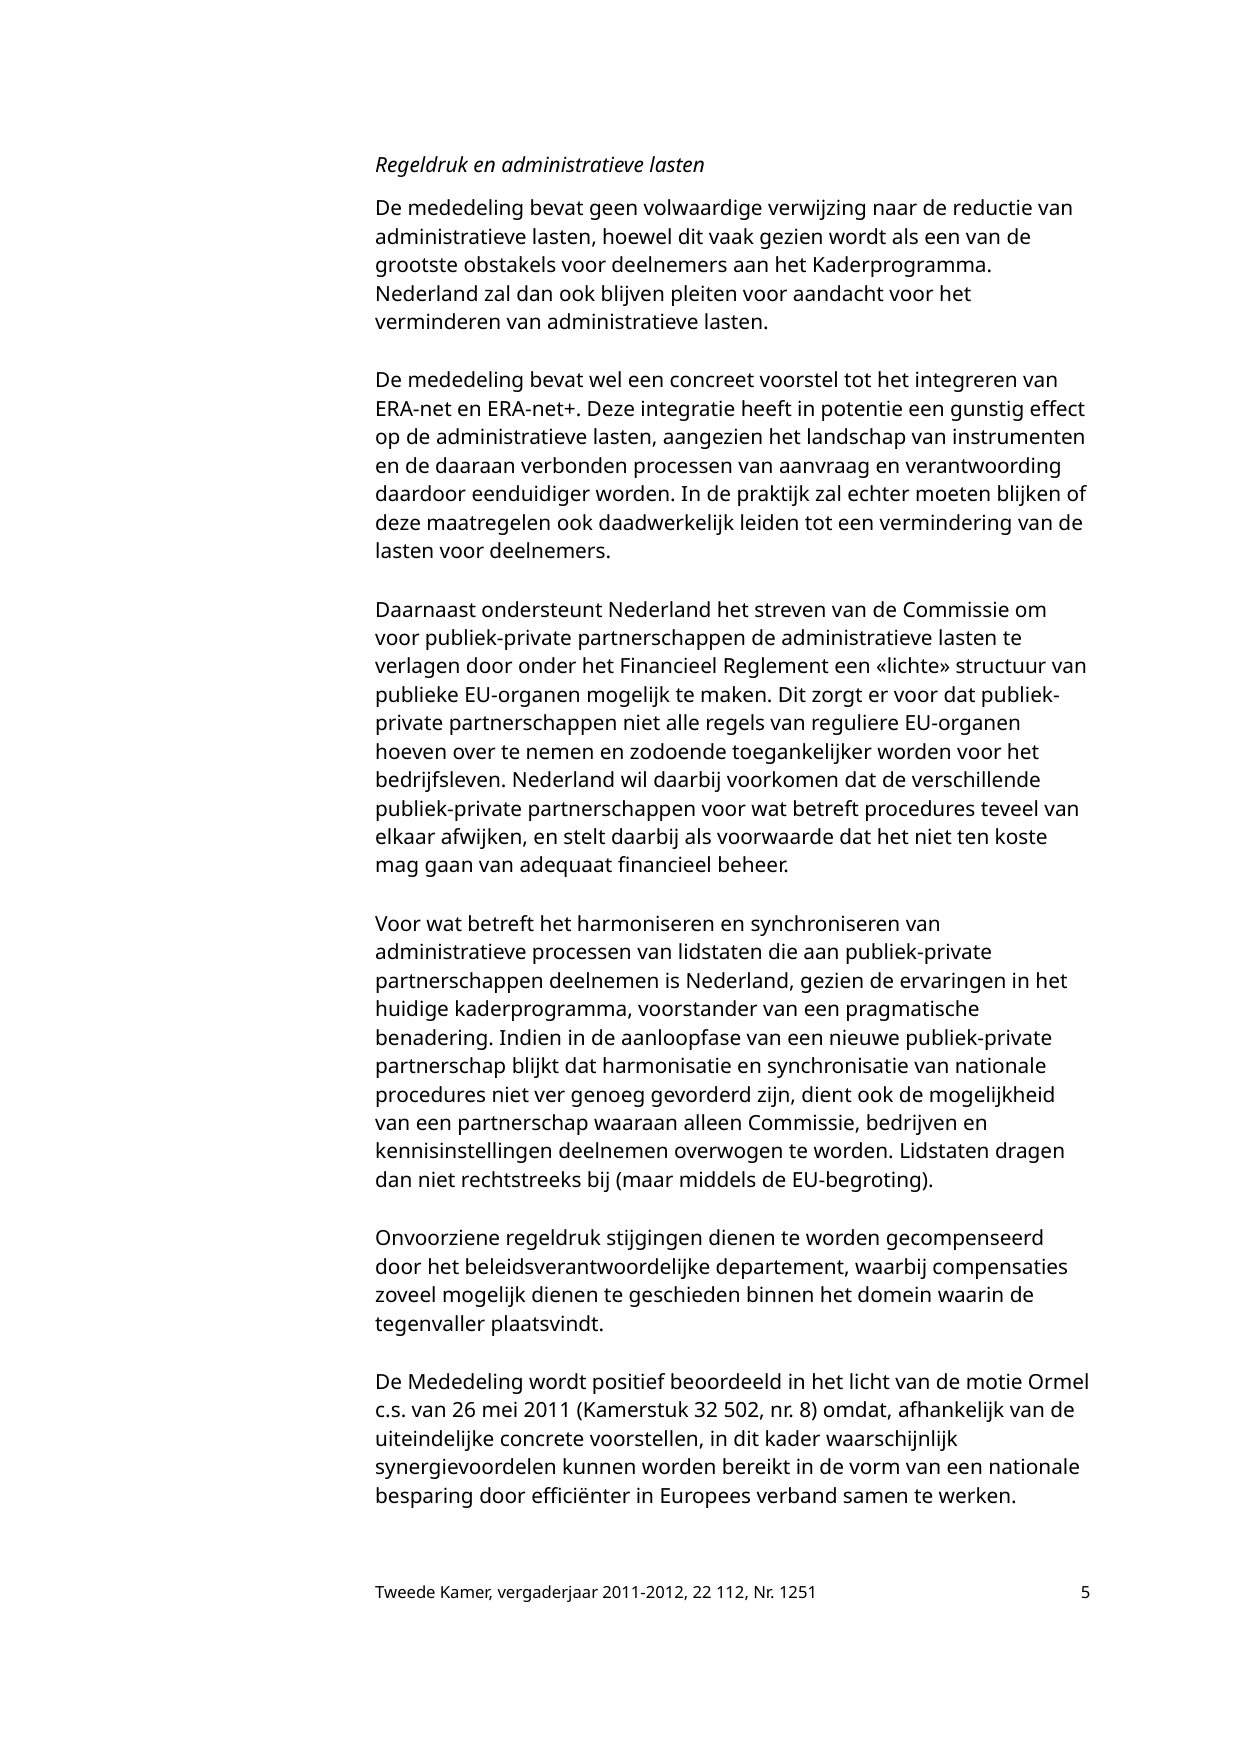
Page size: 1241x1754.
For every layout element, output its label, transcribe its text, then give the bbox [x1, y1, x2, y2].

text Daarnaast ondersteunt Nederland het streven van de Commissie om voor publiek-private partnerschappen de administratieve lasten te verlagen door onder het Financieel Reglement een «lichte» structuur van publieke EU-organen mogelijk te maken. Dit zorgt er voor dat publiek-private partnerschappen niet alle regels van reguliere EU-organen hoeven over te nemen en zodoende toegankelijker worden voor het bedrijfsleven. Nederland wil daarbij voorkomen dat de verschillende publiek-private partnerschappen voor wat betreft procedures teveel van elkaar afwijken, en stelt daarbij als voorwaarde dat het niet ten koste mag gaan van adequaat financieel beheer. [375, 653, 1090, 937]
text De Commissie onderstreept het belang van meerjarige financiële verbintenissen. De mededeling heeft geen directe financiële gevolgen voor de nationale begroting. Lidstaten maken uiteindelijk zelf de afweging of ze vanuit nationale begrotingen een bijdrage willen leveren aan de partnerschappen. Bij de nieuwe voorgestelde acties zijn de financiële gevolgen dus afhankelijk van de invulling door de lidstaten zelf. Eventuele nationale financiële gevolgen dienen te worden ingepast binnen de begroting van de beleidsverantwoordelijke departementen conform de gangbare regels ten aanzien van budgetdiscipline. [375, 150, 1090, 178]
text De Mededeling wordt positief beoordeeld in het licht van de motie Ormel c.s. van 26 mei 2011 (Kamerstuk 32 502, nr. 8) omdat, afhankelijk van de uiteindelijke concrete voorstellen, in dit kader waarschijnlijk synergievoordelen kunnen worden bereikt in de vorm van een nationale besparing door efficiënter in Europees verband samen te werken. [375, 1426, 1090, 1511]
text Voor wat betreft het harmoniseren en synchroniseren van administratieve processen van lidstaten die aan publiek-private partnerschappen deelnemen is Nederland, gezien de ervaringen in het huidige kaderprogramma, voorstander van een pragmatische benadering. Indien in de aanloopfase van een nieuwe publiek-private partnerschap blijkt dat harmonisatie en synchronisatie van nationale procedures niet ver genoeg gevorderd zijn, dient ook de mogelijkheid van een partnerschap waaraan alleen Commissie, bedrijven en kennisinstellingen deelnemen overwogen te worden. Lidstaten dragen dan niet rechtstreeks bij (maar middels de EU-begroting). [375, 967, 1090, 1252]
text Regeldruk en administratieve lasten [375, 208, 1090, 237]
text Onvoorziene regeldruk stijgingen dienen te worden gecompenseerd door het beleidsverantwoordelijke departement, waarbij compensaties zoveel mogelijk dienen te geschieden binnen het domein waarin de tegenvaller plaatsvindt. [375, 1282, 1090, 1396]
text De mededeling bevat geen volwaardige verwijzing naar de reductie van administratieve lasten, hoewel dit vaak gezien wordt als een van de grootste obstakels voor deelnemers aan het Kaderprogramma. Nederland zal dan ook blijven pleiten voor aandacht voor het verminderen van administratieve lasten. [375, 252, 1090, 394]
text De mededeling bevat wel een concreet voorstel tot het integreren van ERA-net en ERA-net+. Deze integratie heeft in potentie een gunstig effect op de administratieve lasten, aangezien het landschap van instrumenten en de daaraan verbonden processen van aanvraag en verantwoording daardoor eenduidiger worden. In de praktijk zal echter moeten blijken of deze maatregelen ook daadwerkelijk leiden tot een vermindering van de lasten voor deelnemers. [375, 424, 1090, 623]
